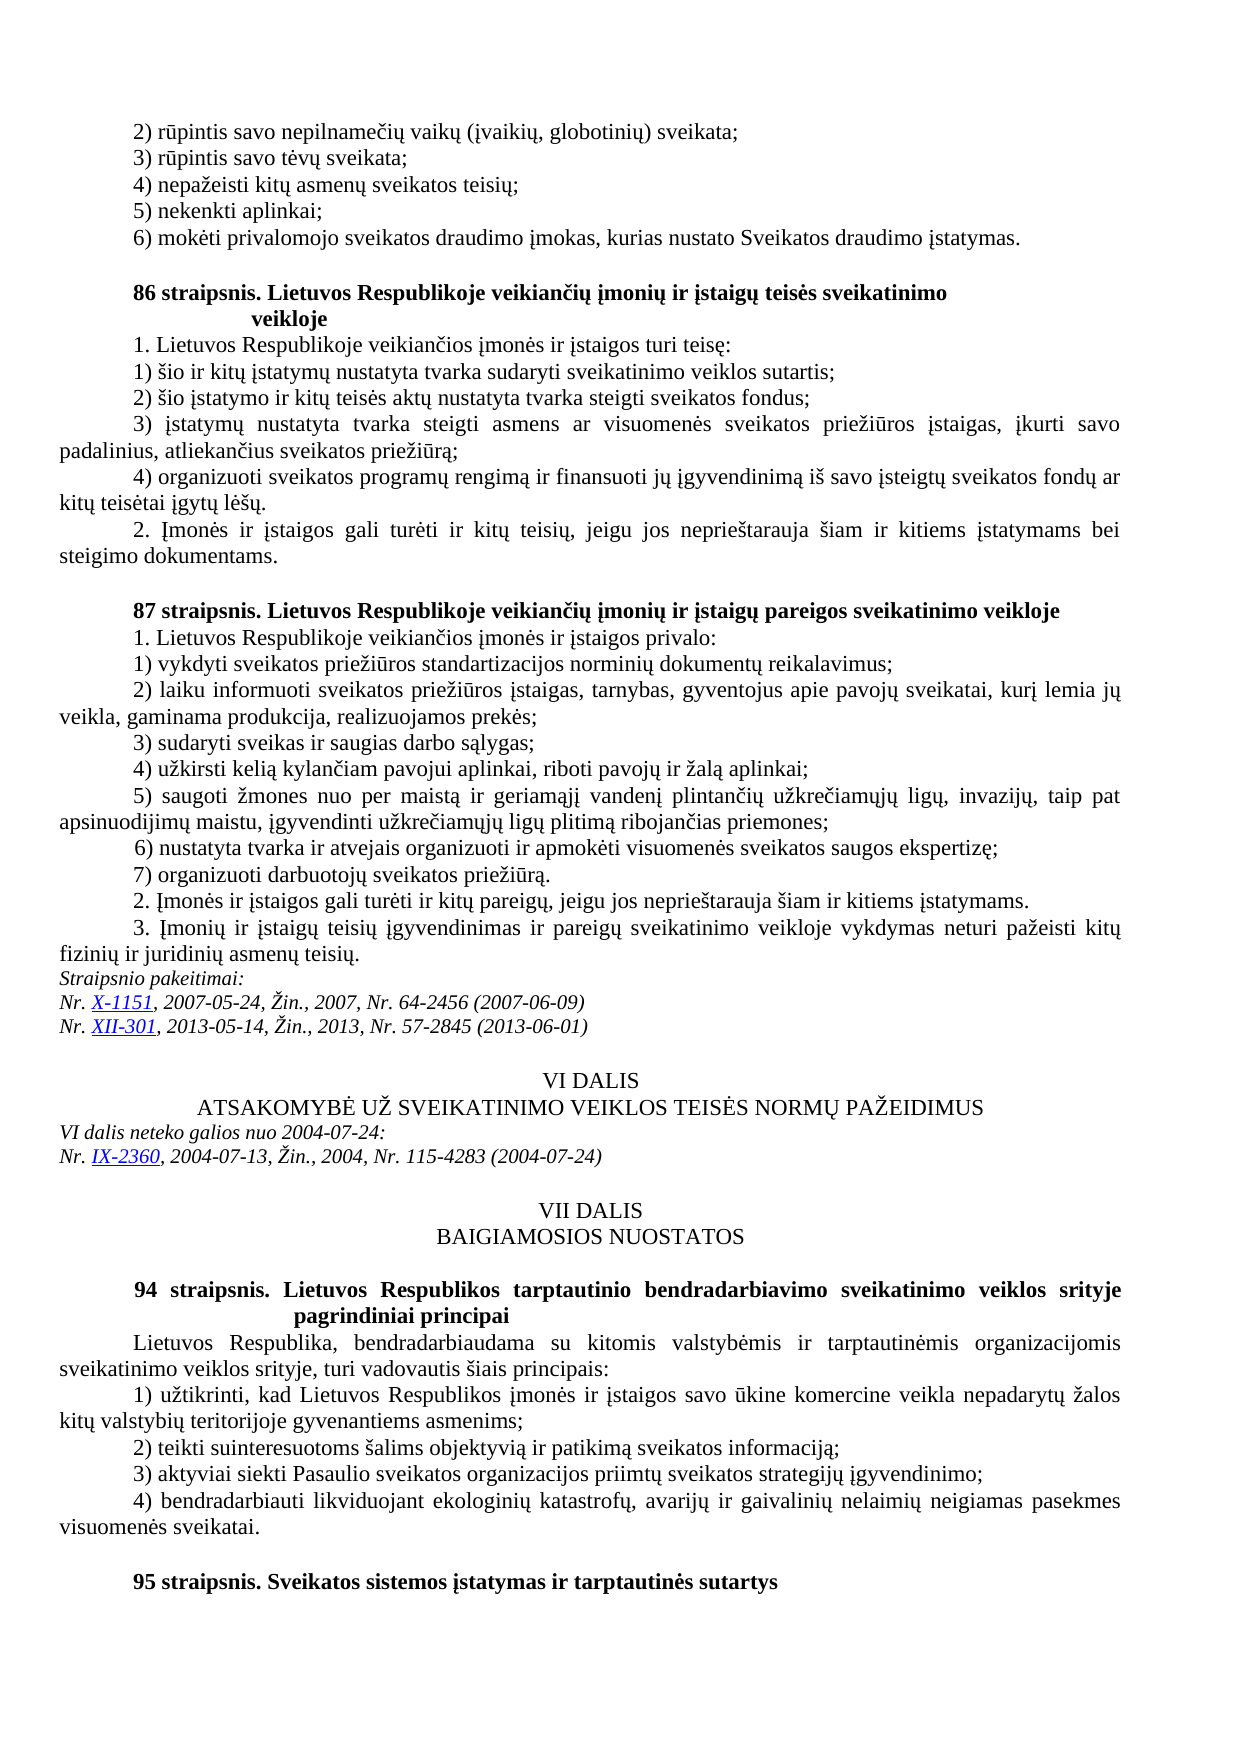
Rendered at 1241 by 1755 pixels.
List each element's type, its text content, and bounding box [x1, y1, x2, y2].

text 4) organizuoti sveikatos programų rengimą ir finansuoti jų įgyvendinimą iš savo įsteigtų sveikatos fondų ar kitų teisėtai įgytų lėšų. [59, 463, 1122, 516]
text VI DALIS [59, 1067, 1122, 1093]
text Lietuvos Respublika, bendradarbiaudama su kitomis valstybėmis ir tarptautinėmis organizacijomis sveikatinimo veiklos srityje, turi vadovautis šiais principais: [59, 1328, 1122, 1381]
text Nr. IX-2360, 2004-07-13, Žin., 2004, Nr. 115-4283 (2004-07-24) [59, 1144, 1122, 1168]
text 4) nepažeisti kitų asmenų sveikatos teisių; [59, 171, 1122, 197]
text 3) aktyviai siekti Pasaulio sveikatos organizacijos priimtų sveikatos strategijų įgyvendinimo; [59, 1460, 1122, 1487]
text 2. Įmonės ir įstaigos gali turėti ir kitų teisių, jeigu jos neprieštarauja šiam ir kitiems įstatymams bei steigimo dokumentams. [59, 516, 1122, 568]
text 7) organizuoti darbuotojų sveikatos priežiūrą. [59, 861, 1122, 887]
text veikloje [251, 305, 1122, 331]
text 5) nekenkti aplinkai; [59, 197, 1122, 223]
text 3) rūpintis savo tėvų sveikata; [59, 144, 1122, 171]
text ATSAKOMYBĖ UŽ SVEIKATINIMO VEIKLOS TEISĖS NORMŲ PAŽEIDIMUS [59, 1093, 1122, 1120]
text BAIGIAMOSIOS NUOSTATOS [59, 1223, 1122, 1249]
text 4) bendradarbiauti likviduojant ekologinių katastrofų, avarijų ir gaivalinių nelaimių neigiamas pasekmes visuomenės sveikatai. [59, 1487, 1122, 1539]
text 3) sudaryti sveikas ir saugias darbo sąlygas; [59, 729, 1122, 755]
text 2) šio įstatymo ir kitų teisės aktų nustatyta tvarka steigti sveikatos fondus; [59, 384, 1122, 410]
text 1) vykdyti sveikatos priežiūros standartizacijos norminių dokumentų reikalavimus; [59, 650, 1122, 676]
text 1. Lietuvos Respublikoje veikiančios įmonės ir įstaigos privalo: [59, 624, 1122, 650]
text 3. Įmonių ir įstaigų teisių įgyvendinimas ir pareigų sveikatinimo veikloje vykdymas neturi pažeisti kitų fizinių ir juridinių asmenų teisių. [59, 913, 1122, 966]
text 95 straipsnis. Sveikatos sistemos įstatymas ir tarptautinės sutartys [59, 1568, 1122, 1594]
text 2) laiku informuoti sveikatos priežiūros įstaigas, tarnybas, gyventojus apie pavojų sveikatai, kurį lemia jų veikla, gaminama produkcija, realizuojamos prekės; [59, 676, 1122, 729]
text 86 straipsnis. Lietuvos Respublikoje veikiančių įmonių ir įstaigų teisės sveikatinimo [133, 279, 1122, 305]
text 1. Lietuvos Respublikoje veikiančios įmonės ir įstaigos turi teisę: [59, 331, 1122, 358]
text 5) saugoti žmones nuo per maistą ir geriamąjį vandenį plintančių užkrečiamųjų ligų, invazijų, taip pat apsinuodijimų maistu, įgyvendinti užkrečiamųjų ligų plitimą ribojančias priemones; [59, 782, 1122, 834]
text VI dalis neteko galios nuo 2004-07-24: [59, 1120, 1122, 1144]
text 2) teikti suinteresuotoms šalims objektyvią ir patikimą sveikatos informaciją; [59, 1434, 1122, 1460]
text 4) užkirsti kelią kylančiam pavojui aplinkai, riboti pavojų ir žalą aplinkai; [59, 755, 1122, 782]
text Straipsnio pakeitimai: [59, 966, 1122, 990]
text VII DALIS [59, 1197, 1122, 1223]
text 6) mokėti privalomojo sveikatos draudimo įmokas, kurias nustato Sveikatos draudimo įstatymas. [59, 223, 1122, 250]
text 94 straipsnis. Lietuvos Respublikos tarptautinio bendradarbiavimo sveikatinimo veiklos srityje pagrindiniai principai [134, 1276, 1122, 1328]
text 3) įstatymų nustatyta tvarka steigti asmens ar visuomenės sveikatos priežiūros įstaigas, įkurti savo padalinius, atliekančius sveikatos priežiūrą; [59, 410, 1122, 463]
text Nr. XII-301, 2013-05-14, Žin., 2013, Nr. 57-2845 (2013-06-01) [59, 1014, 1122, 1038]
text 1) šio ir kitų įstatymų nustatyta tvarka sudaryti sveikatinimo veiklos sutartis; [59, 358, 1122, 384]
text Nr. X-1151, 2007-05-24, Žin., 2007, Nr. 64-2456 (2007-06-09) [59, 990, 1122, 1014]
text 6) nustatyta tvarka ir atvejais organizuoti ir apmokėti visuomenės sveikatos saugos ekspertizę; [59, 834, 1122, 861]
text 2. Įmonės ir įstaigos gali turėti ir kitų pareigų, jeigu jos neprieštarauja šiam ir kitiems įstatymams. [59, 887, 1122, 913]
text 2) rūpintis savo nepilnamečių vaikų (įvaikių, globotinių) sveikata; [59, 118, 1122, 144]
text 1) užtikrinti, kad Lietuvos Respublikos įmonės ir įstaigos savo ūkine komercine veikla nepadarytų žalos kitų valstybių teritorijoje gyvenantiems asmenims; [59, 1381, 1122, 1434]
text 87 straipsnis. Lietuvos Respublikoje veikiančių įmonių ir įstaigų pareigos sveikatinimo veikloje [133, 597, 1122, 624]
